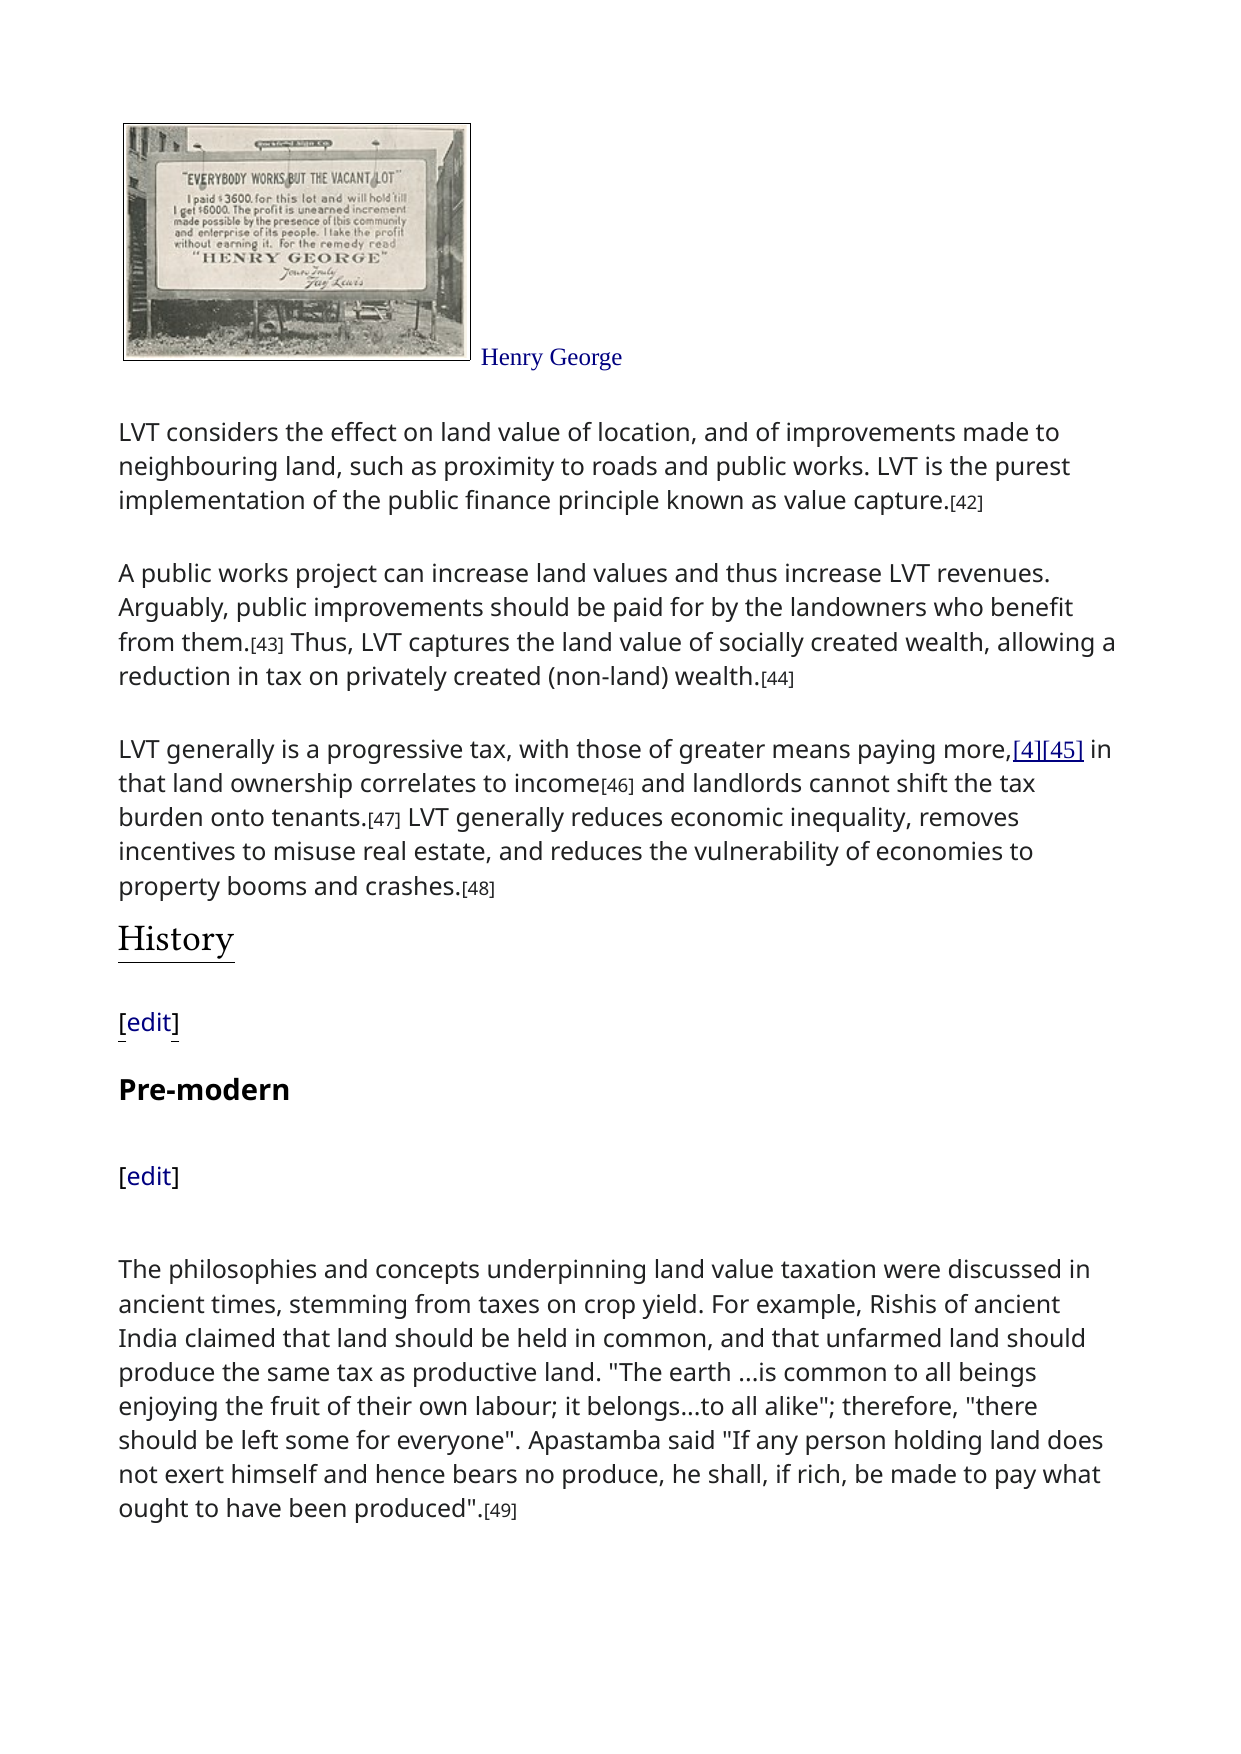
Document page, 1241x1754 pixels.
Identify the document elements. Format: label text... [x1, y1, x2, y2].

text The philosophies and concepts underpinning land value taxation were discussed in ancient times, stemming from taxes on crop yield. For example, Rishis of ancient India claimed that land should be held in common, and that unfarmed land should produce the same tax as productive land. "The earth ...is common to all beings enjoying the fruit of their own labour; it belongs...to all alike"; therefore, "there should be left some for everyone". Apastamba said "If any person holding land does not exert himself and hence bears no produce, he shall, if rich, be made to pay what ought to have been produced".[49] [118, 1252, 1122, 1525]
text LVT generally is a progressive tax, with those of greater means paying more,[4][45] in that land ownership correlates to income[46] and landlords cannot shift the tax burden onto tenants.[47] LVT generally reduces economic inequality, removes incentives to misuse real estate, and reduces the vulnerability of economies to property booms and crashes.[48] [118, 732, 1122, 902]
text [edit] [118, 1004, 1122, 1041]
text A public works project can increase land values and thus increase LVT revenues. Arguably, public improvements should be paid for by the landowners who benefit from them.[43] Thus, LVT captures the land value of socially created wealth, allowing a reduction in tax on privately created (non-land) wealth.[44] [118, 556, 1122, 692]
picture [125, 125, 467, 358]
subtitle Pre-modern [118, 1070, 1122, 1109]
text Henry George [118, 118, 1122, 370]
subtitle History [118, 917, 1122, 962]
text LVT considers the effect on land value of location, and of improvements made to neighbouring land, such as proximity to roads and public works. LVT is the purest implementation of the public finance principle known as value capture.[42] [118, 414, 1122, 516]
text [edit] [118, 1158, 1122, 1192]
